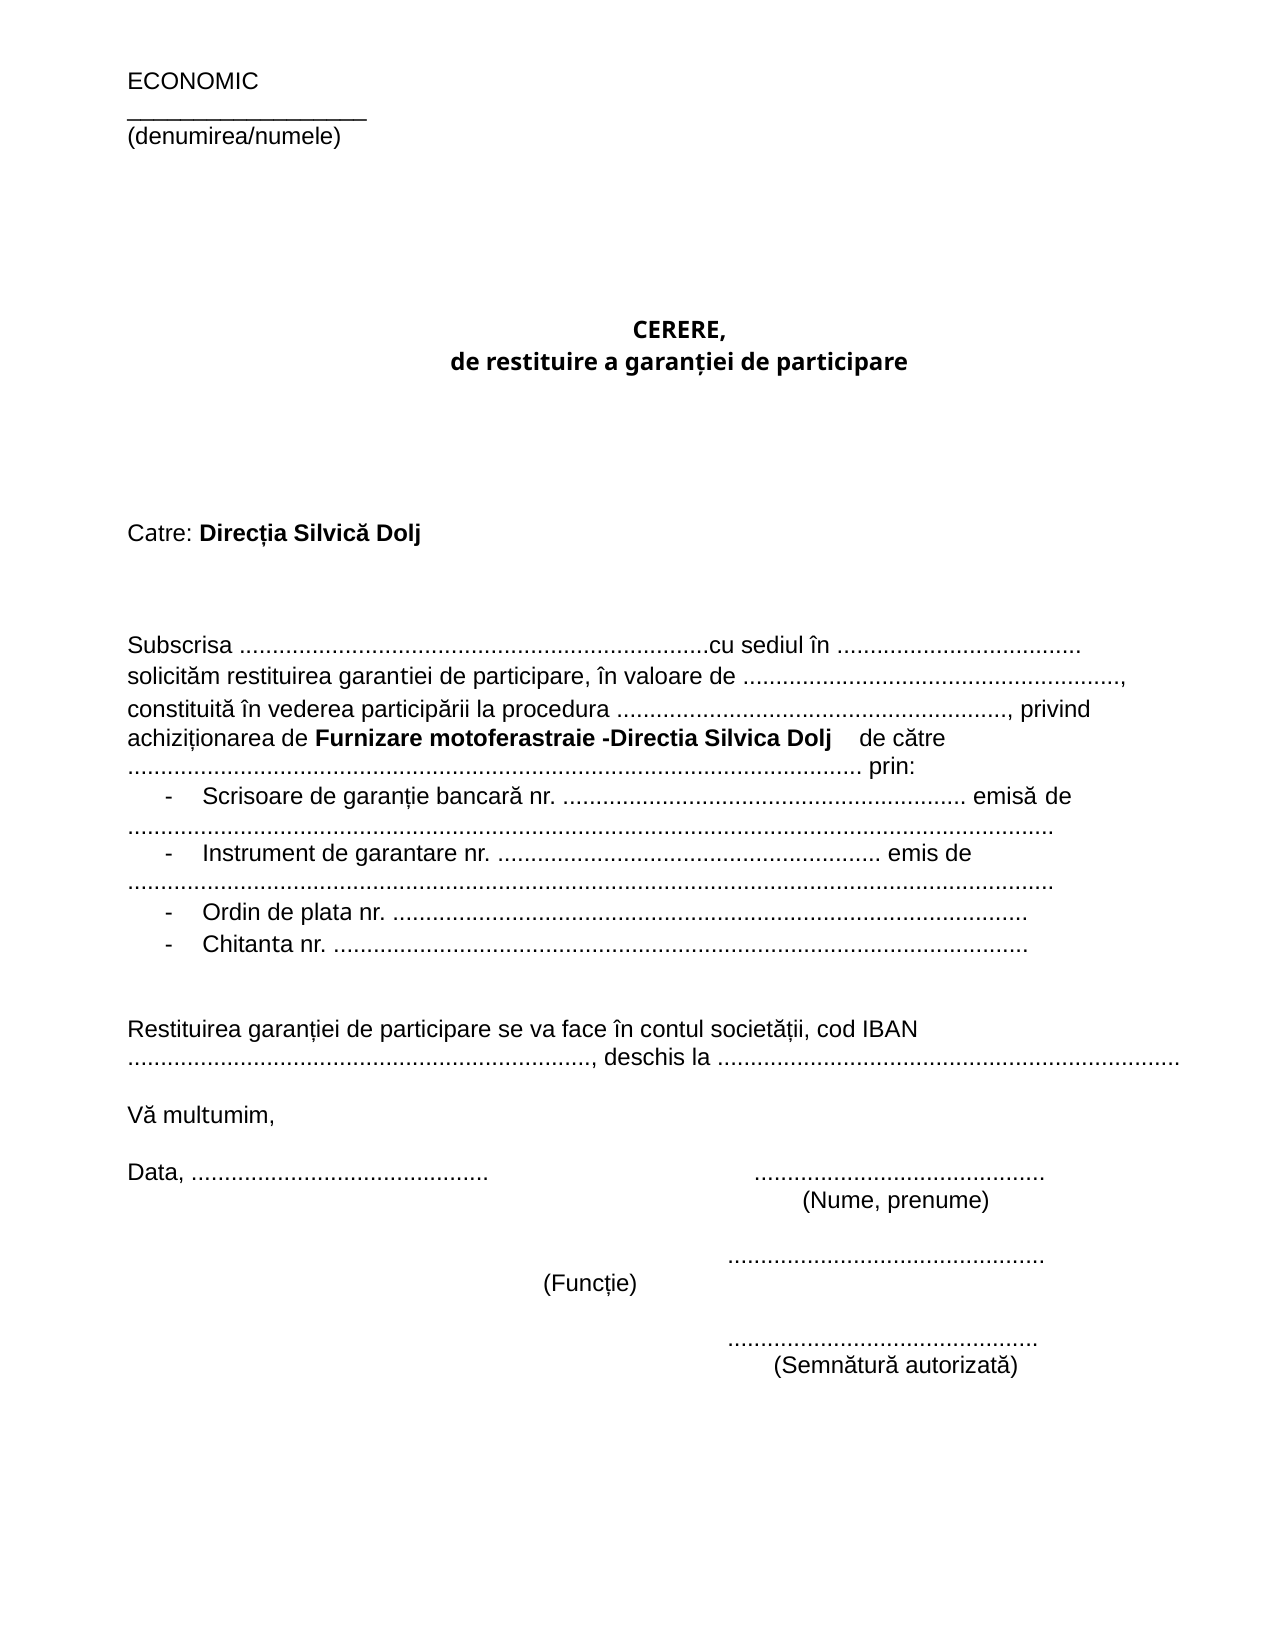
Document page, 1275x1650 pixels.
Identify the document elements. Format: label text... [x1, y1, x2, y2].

list Ordin de plata nr. ................................................................................................ [164, 894, 1231, 927]
text (Funcție) [127, 1268, 1231, 1296]
text Vă multumim, [127, 1098, 1231, 1130]
text ............................................... [727, 1324, 1231, 1351]
text Catre: Direcția Silvică Dolj [127, 516, 1231, 548]
text __________________ [127, 94, 1231, 122]
text Data, ............................................. ............................................ [127, 1158, 1231, 1186]
text ............................................................................................................................................ [127, 812, 1231, 839]
list Chitanta nr. ......................................................................................................... [164, 927, 1231, 960]
text (denumirea/numele) [127, 122, 1231, 149]
text ................................................ [727, 1241, 1231, 1268]
text ............................................................................................................................................ [127, 867, 1231, 894]
text (Semnătură autorizată) [727, 1351, 1231, 1379]
text constituită în vederea participării la procedura ..........................................................., privind [127, 691, 1231, 724]
text ......................................................................, deschis la ...................................................................... [127, 1043, 1231, 1070]
text solicităm restituirea garantiei de participare, în valoare de ........................................................., [127, 659, 1231, 691]
list Scrisoare de garanție bancară nr. ............................................................. emisă de [164, 779, 1231, 812]
list Instrument de garantare nr. .......................................................... emis de [164, 839, 1231, 867]
text CERERE, [127, 312, 1231, 345]
text (Nume, prenume) [802, 1186, 1231, 1213]
text Subscrisa .......................................................................cu sediul în ..................................... [127, 631, 1231, 659]
text de restituire a garanției de participare [127, 345, 1231, 378]
text ECONOMIC [127, 67, 1231, 94]
text ............................................................................................................... prin: [127, 752, 1231, 779]
text Restituirea garanției de participare se va face în contul societății, cod IBAN [127, 1015, 1231, 1043]
text achiziționarea de Furnizare motoferastraie -Directia Silvica Dolj de către [127, 724, 1231, 752]
